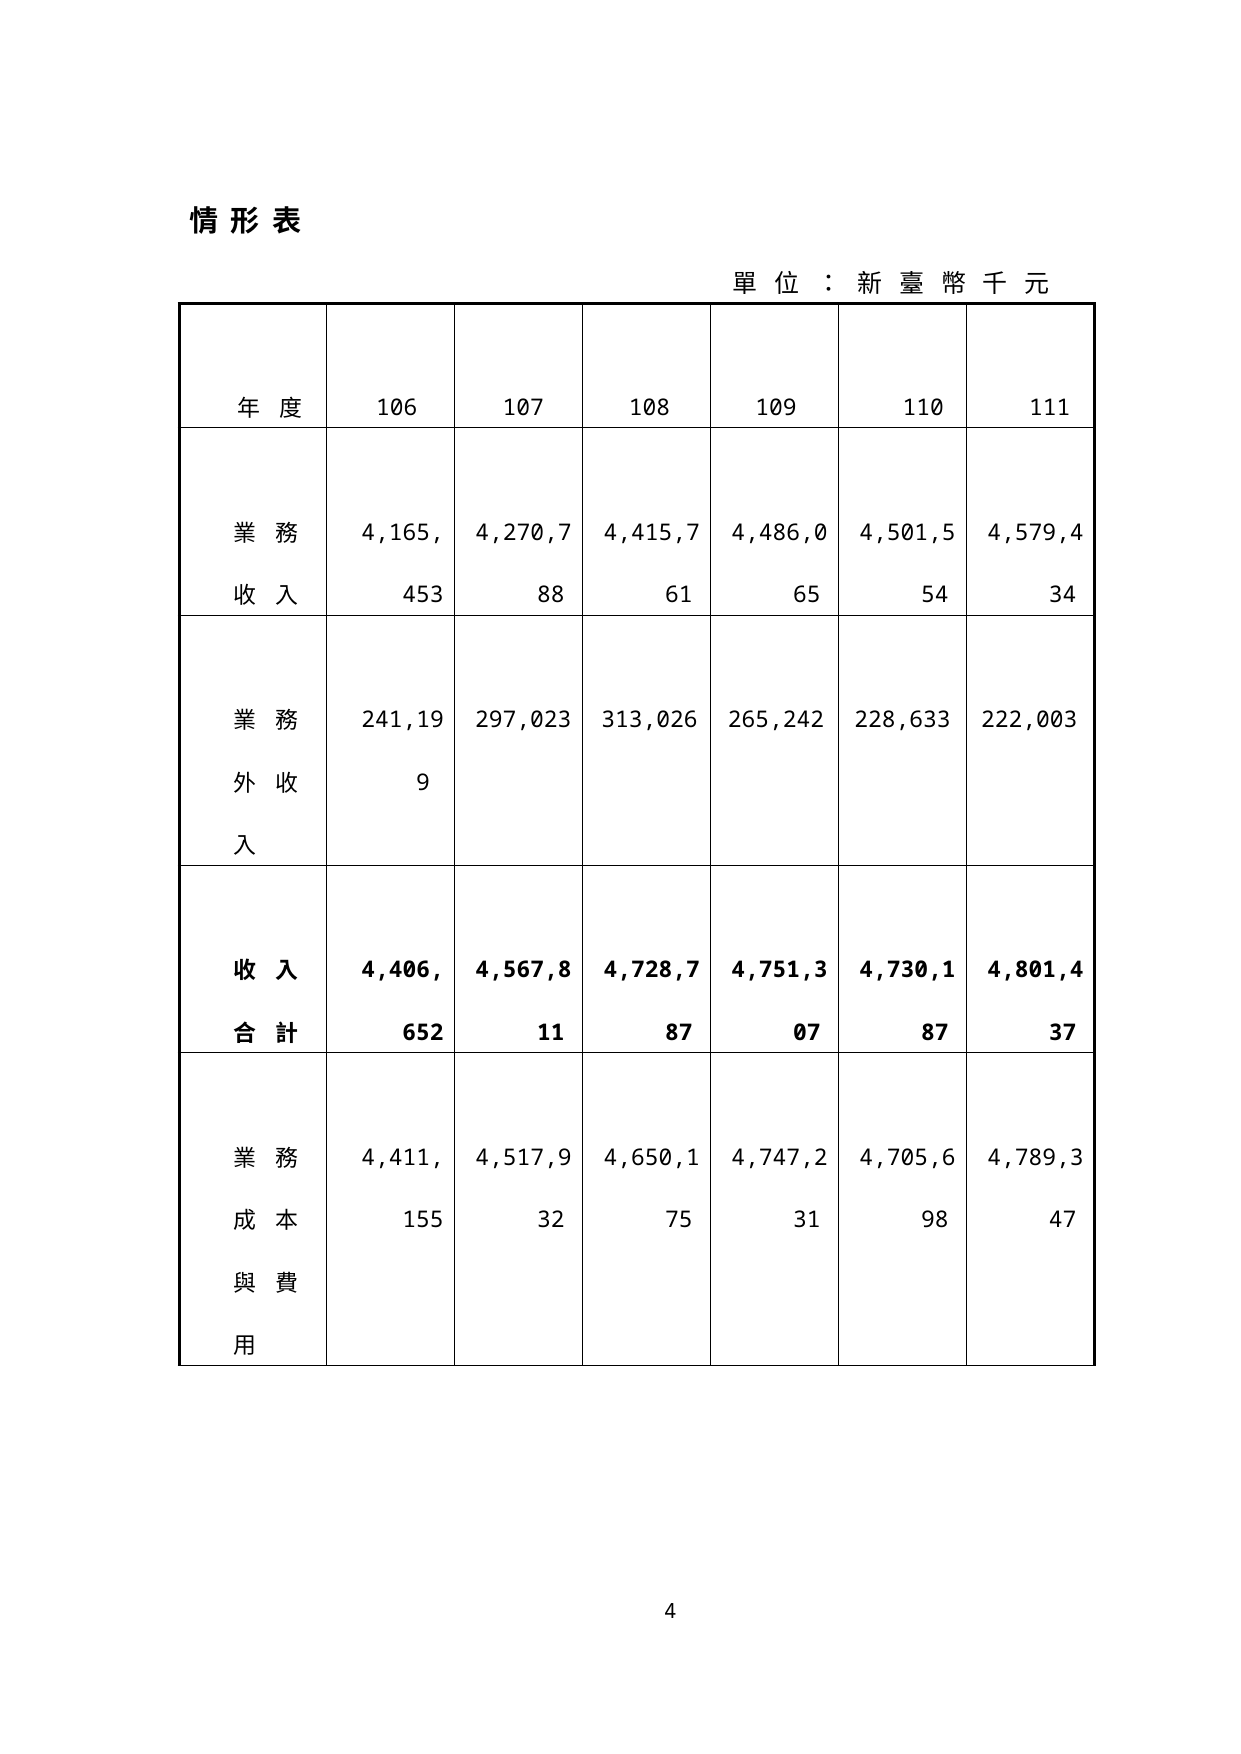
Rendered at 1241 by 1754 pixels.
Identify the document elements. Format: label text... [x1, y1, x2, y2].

table_cell 265,242 [711, 616, 838, 865]
table_cell 4,650,175 [583, 1053, 710, 1365]
table_cell 4,705,698 [839, 1053, 966, 1365]
table_header 年度 [181, 305, 326, 427]
table_header 107 [455, 305, 582, 427]
table_cell 4,730,187 [839, 866, 966, 1052]
table_cell 313,026 [583, 616, 710, 865]
table_cell 4,406,652 [327, 866, 454, 1052]
table_cell 4,728,787 [583, 866, 710, 1052]
table_header 111 [967, 305, 1093, 427]
table_cell 297,023 [455, 616, 582, 865]
table_cell 業務外收入 [181, 616, 326, 865]
table_cell 4,801,437 [967, 866, 1093, 1052]
table_cell 業務收入 [181, 428, 326, 615]
table_header 108 [583, 305, 710, 427]
table_cell 4,165,453 [327, 428, 454, 615]
table_cell 業務成本與費用 [181, 1053, 326, 1365]
table_cell 4,501,554 [839, 428, 966, 615]
table_cell 4,270,788 [455, 428, 582, 615]
table_cell 4,517,932 [455, 1053, 582, 1365]
table_cell 4,789,347 [967, 1053, 1093, 1365]
text 情形表 [183, 177, 1058, 240]
text 單位：新臺幣千元 [183, 240, 1058, 302]
table_cell 228,633 [839, 616, 966, 865]
table_cell 4,747,231 [711, 1053, 838, 1365]
table_cell 4,751,307 [711, 866, 838, 1052]
table_header 109 [711, 305, 838, 427]
table_header 110 [839, 305, 966, 427]
table_cell 222,003 [967, 616, 1093, 865]
table_cell 241,199 [327, 616, 454, 865]
table_cell 收入合計 [181, 866, 326, 1052]
table_cell 4,415,761 [583, 428, 710, 615]
table_cell 4,579,434 [967, 428, 1093, 615]
table_cell 4,486,065 [711, 428, 838, 615]
table_cell 4,567,811 [455, 866, 582, 1052]
table_cell 4,411,155 [327, 1053, 454, 1365]
table_header 106 [327, 305, 454, 427]
